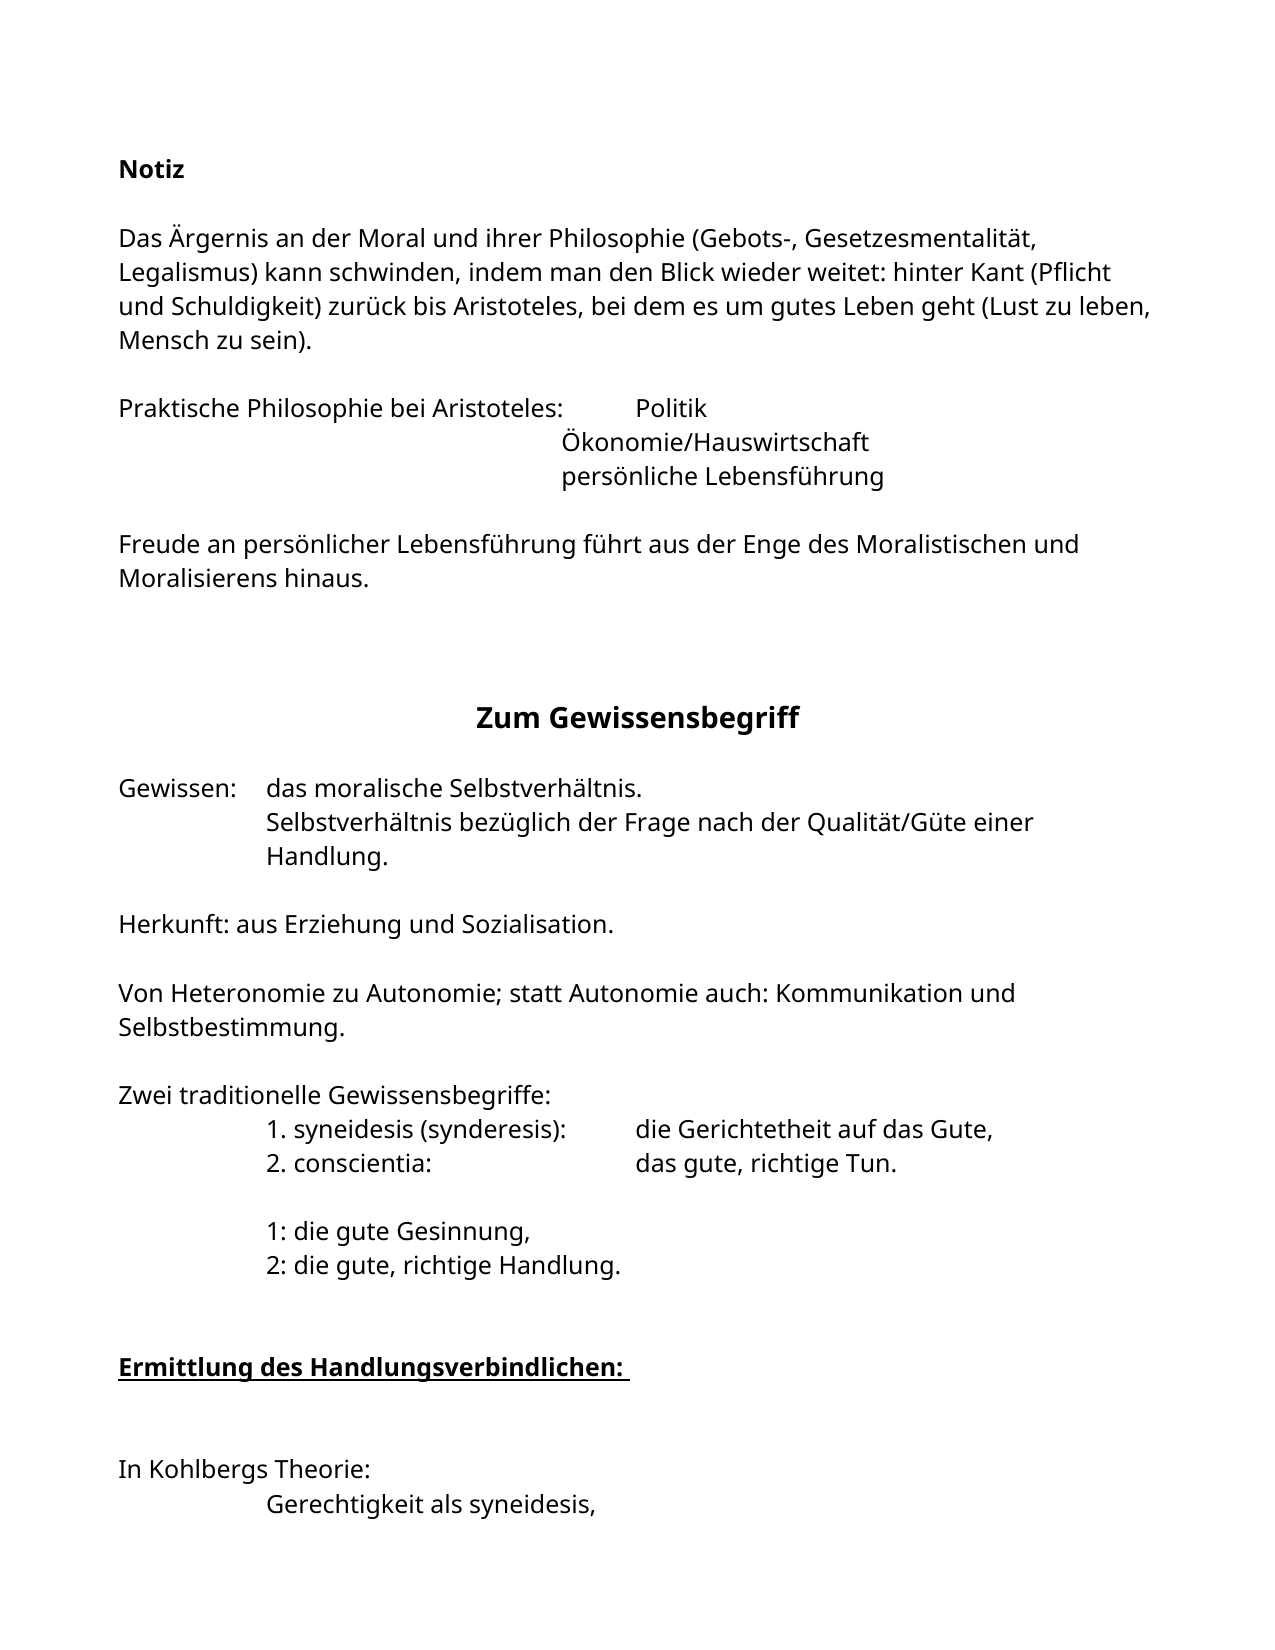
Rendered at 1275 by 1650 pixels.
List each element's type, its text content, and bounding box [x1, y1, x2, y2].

subtitle Zum Gewissensbegriff [118, 697, 1157, 737]
text Gewissen: das moralische Selbstverhältnis. [118, 771, 1157, 805]
text Selbstverhältnis bezüglich der Frage nach der Qualität/Güte einer Handlung. [118, 805, 1157, 873]
text Gerechtigkeit als syneidesis, [118, 1486, 1157, 1520]
text Ermittlung des Handlungsverbindlichen: [118, 1350, 1157, 1384]
text Freude an persönlicher Lebensführung führt aus der Enge des Moralistischen und Moralisierens hinaus. [118, 527, 1157, 595]
text Ökonomie/Hauswirtschaft [118, 425, 1157, 459]
text Das Ärgernis an der Moral und ihrer Philosophie (Gebots-, Gesetzesmentalität, Legalismus) kann schwinden, indem man den Blick wieder weitet: hinter Kant (Pflicht und Schuldigkeit) zurück bis Aristoteles, bei dem es um gutes Leben geht (Lust zu leben, Mensch zu sein). [118, 220, 1157, 357]
text persönliche Lebensführung [118, 459, 1157, 493]
text Notiz [118, 152, 1157, 186]
text Von Heteronomie zu Autonomie; statt Autonomie auch: Kommunikation und Selbstbestimmung. [118, 975, 1157, 1043]
text 1: die gute Gesinnung, [118, 1214, 1157, 1248]
text 2. conscientia: das gute, richtige Tun. [118, 1146, 1157, 1180]
text In Kohlbergs Theorie: [118, 1452, 1157, 1486]
text Herkunft: aus Erziehung und Sozialisation. [118, 907, 1157, 941]
text Praktische Philosophie bei Aristoteles: Politik [118, 391, 1157, 425]
text Zwei traditionelle Gewissensbegriffe: [118, 1077, 1157, 1112]
text 1. syneidesis (synderesis): die Gerichtetheit auf das Gute, [118, 1112, 1157, 1146]
text 2: die gute, richtige Handlung. [118, 1248, 1157, 1282]
